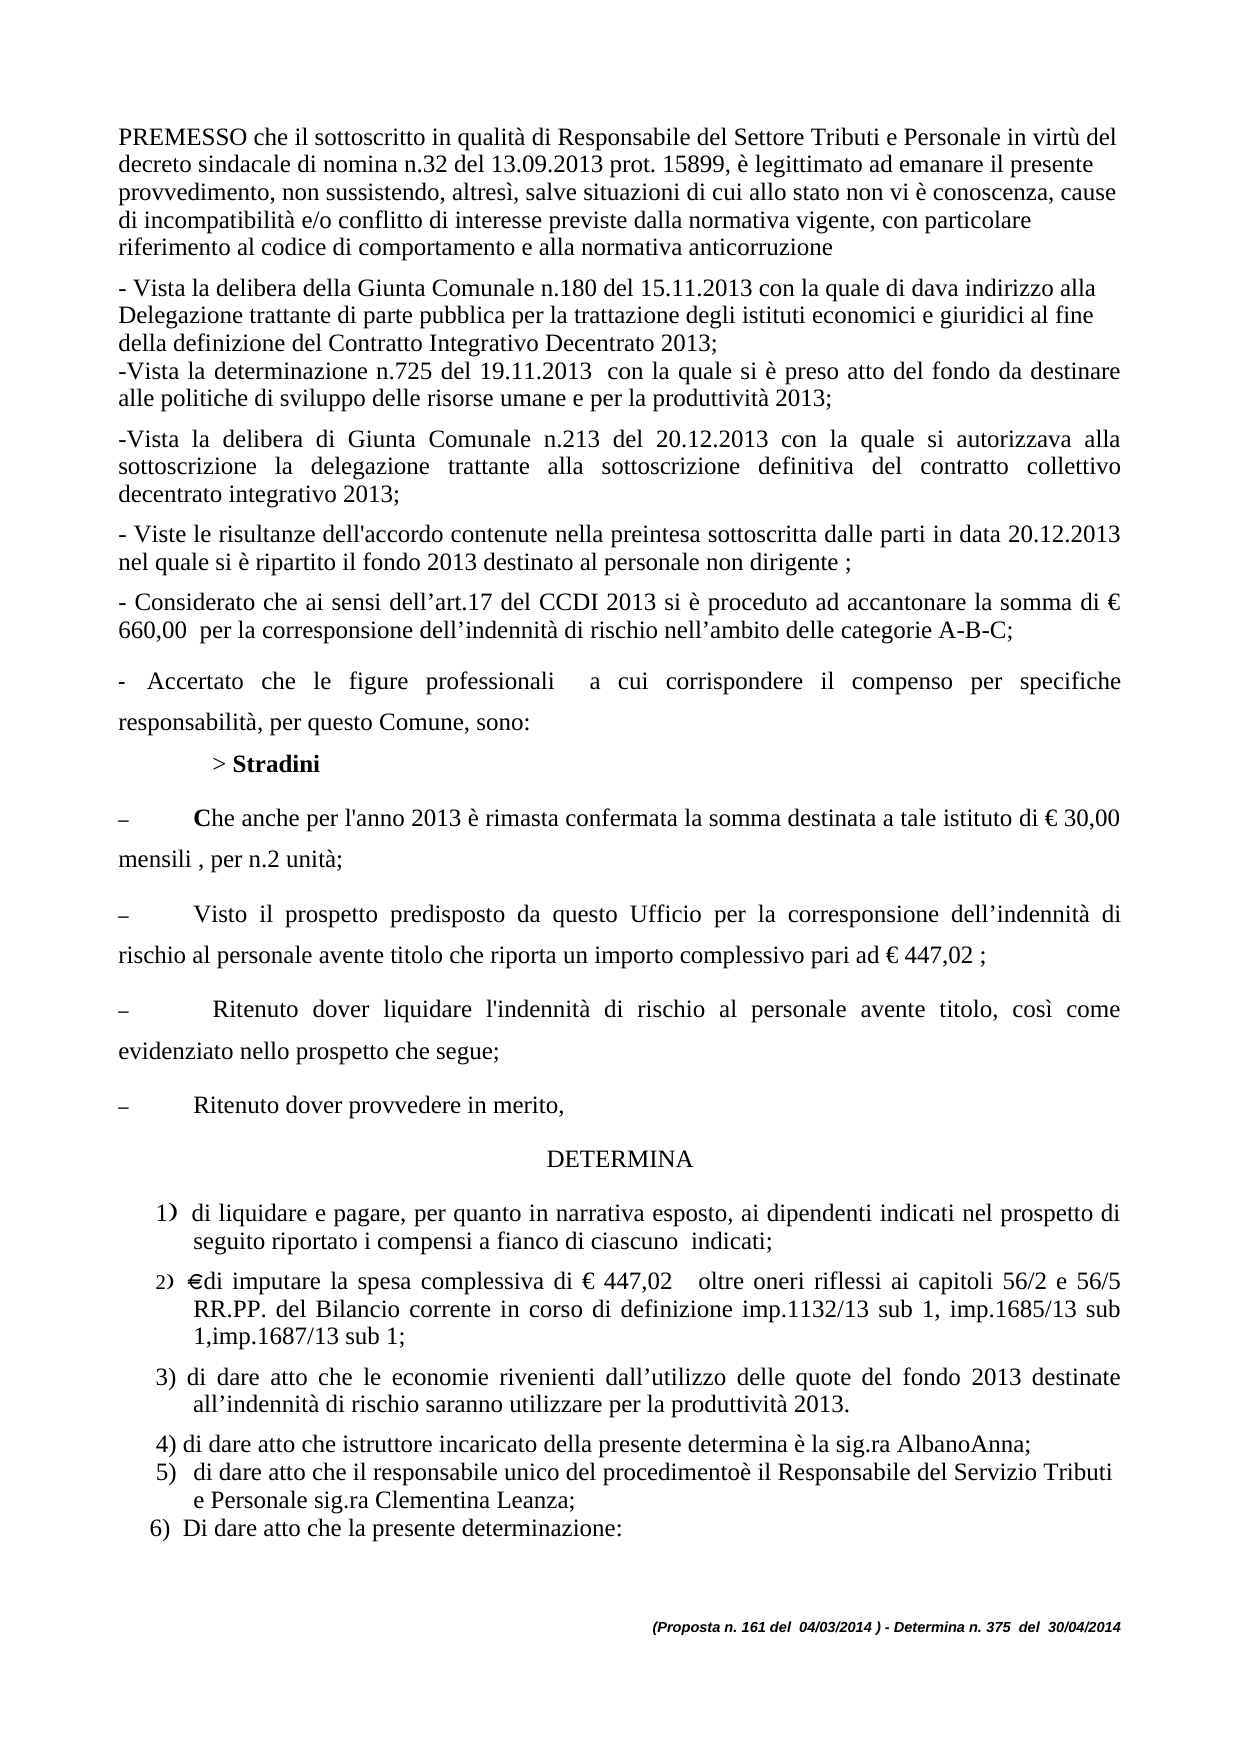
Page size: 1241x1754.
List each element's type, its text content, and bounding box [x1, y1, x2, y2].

text 4) di dare atto che istruttore incaricato della presente determina è la sig.ra AlbanoAnna; [118, 1431, 1122, 1458]
text 6) Di dare atto che la presente determinazione: [149, 1514, 1122, 1541]
list di dare atto che il responsabile unico del procedimentoè il Responsabile del Servizio Tributi e Personale sig.ra Clementina Leanza; [156, 1458, 1122, 1514]
text - Accertato che le figure professionali a cui corrispondere il compenso per specifiche responsabilità, per questo Comune, sono: [118, 667, 1122, 736]
text - Vista la delibera della Giunta Comunale n.180 del 15.11.2013 con la quale di dava indirizzo alla Delegazione trattante di parte pubblica per la trattazione degli istituti economici e giuridici al fine della definizione del Contratto Integrativo Decentrato 2013; [118, 274, 1122, 357]
text 2) di imputare la spesa complessiva di € 447,02 oltre oneri riflessi ai capitoli 56/2 e 56/5 RR.PP. del Bilancio corrente in corso di definizione imp.1132/13 sub 1, imp.1685/13 sub 1,imp.1687/13 sub 1; [155, 1267, 1122, 1350]
text PREMESSO che il sottoscritto in qualità di Responsabile del Settore Tributi e Personale in virtù del decreto sindacale di nomina n.32 del 13.09.2013 prot. 15899, è legittimato ad emanare il presente provvedimento, non sussistendo, altresì, salve situazioni di cui allo stato non vi è conoscenza, cause di incompatibilità e/o conflitto di interesse previste dalla normativa vigente, con particolare riferimento al codice di comportamento e alla normativa anticorruzione [118, 123, 1122, 261]
text -Vista la delibera di Giunta Comunale n.213 del 20.12.2013 con la quale si autorizzava alla sottoscrizione la delegazione trattante alla sottoscrizione definitiva del contratto collettivo decentrato integrativo 2013; [118, 425, 1122, 508]
text -Vista la determinazione n.725 del 19.11.2013 con la quale si è preso atto del fondo da destinare alle politiche di sviluppo delle risorse umane e per la produttività 2013; [118, 357, 1122, 412]
text DETERMINA [118, 1145, 1122, 1173]
text 1) di liquidare e pagare, per quanto in narrativa esposto, ai dipendenti indicati nel prospetto di seguito riportato i compensi a fianco di ciascuno indicati; [155, 1199, 1122, 1254]
list Ritenuto dover liquidare l'indennità di rischio al personale avente titolo, così come evidenziato nello prospetto che segue; [118, 995, 1122, 1064]
list Che anche per l'anno 2013 è rimasta confermata la somma destinata a tale istituto di € 30,00 mensili , per n.2 unità; [118, 804, 1122, 873]
list Visto il prospetto predisposto da questo Ufficio per la corresponsione dell’indennità di rischio al personale avente titolo che riporta un importo complessivo pari ad € 447,02 ; [118, 900, 1122, 969]
text 3) di dare atto che le economie rivenienti dall’utilizzo delle quote del fondo 2013 destinate all’indennità di rischio saranno utilizzare per la produttività 2013. [155, 1363, 1122, 1418]
list Ritenuto dover provvedere in merito, [118, 1091, 1122, 1119]
text - Viste le risultanze dell'accordo contenute nella preintesa sottoscritta dalle parti in data 20.12.2013 nel quale si è ripartito il fondo 2013 destinato al personale non dirigente ; [118, 520, 1122, 576]
text - Considerato che ai sensi dell’art.17 del CCDI 2013 si è proceduto ad accantonare la somma di € 660,00 per la corresponsione dell’indennità di rischio nell’ambito delle categorie A-B-C; [118, 588, 1122, 644]
text > Stradini [212, 750, 1122, 778]
